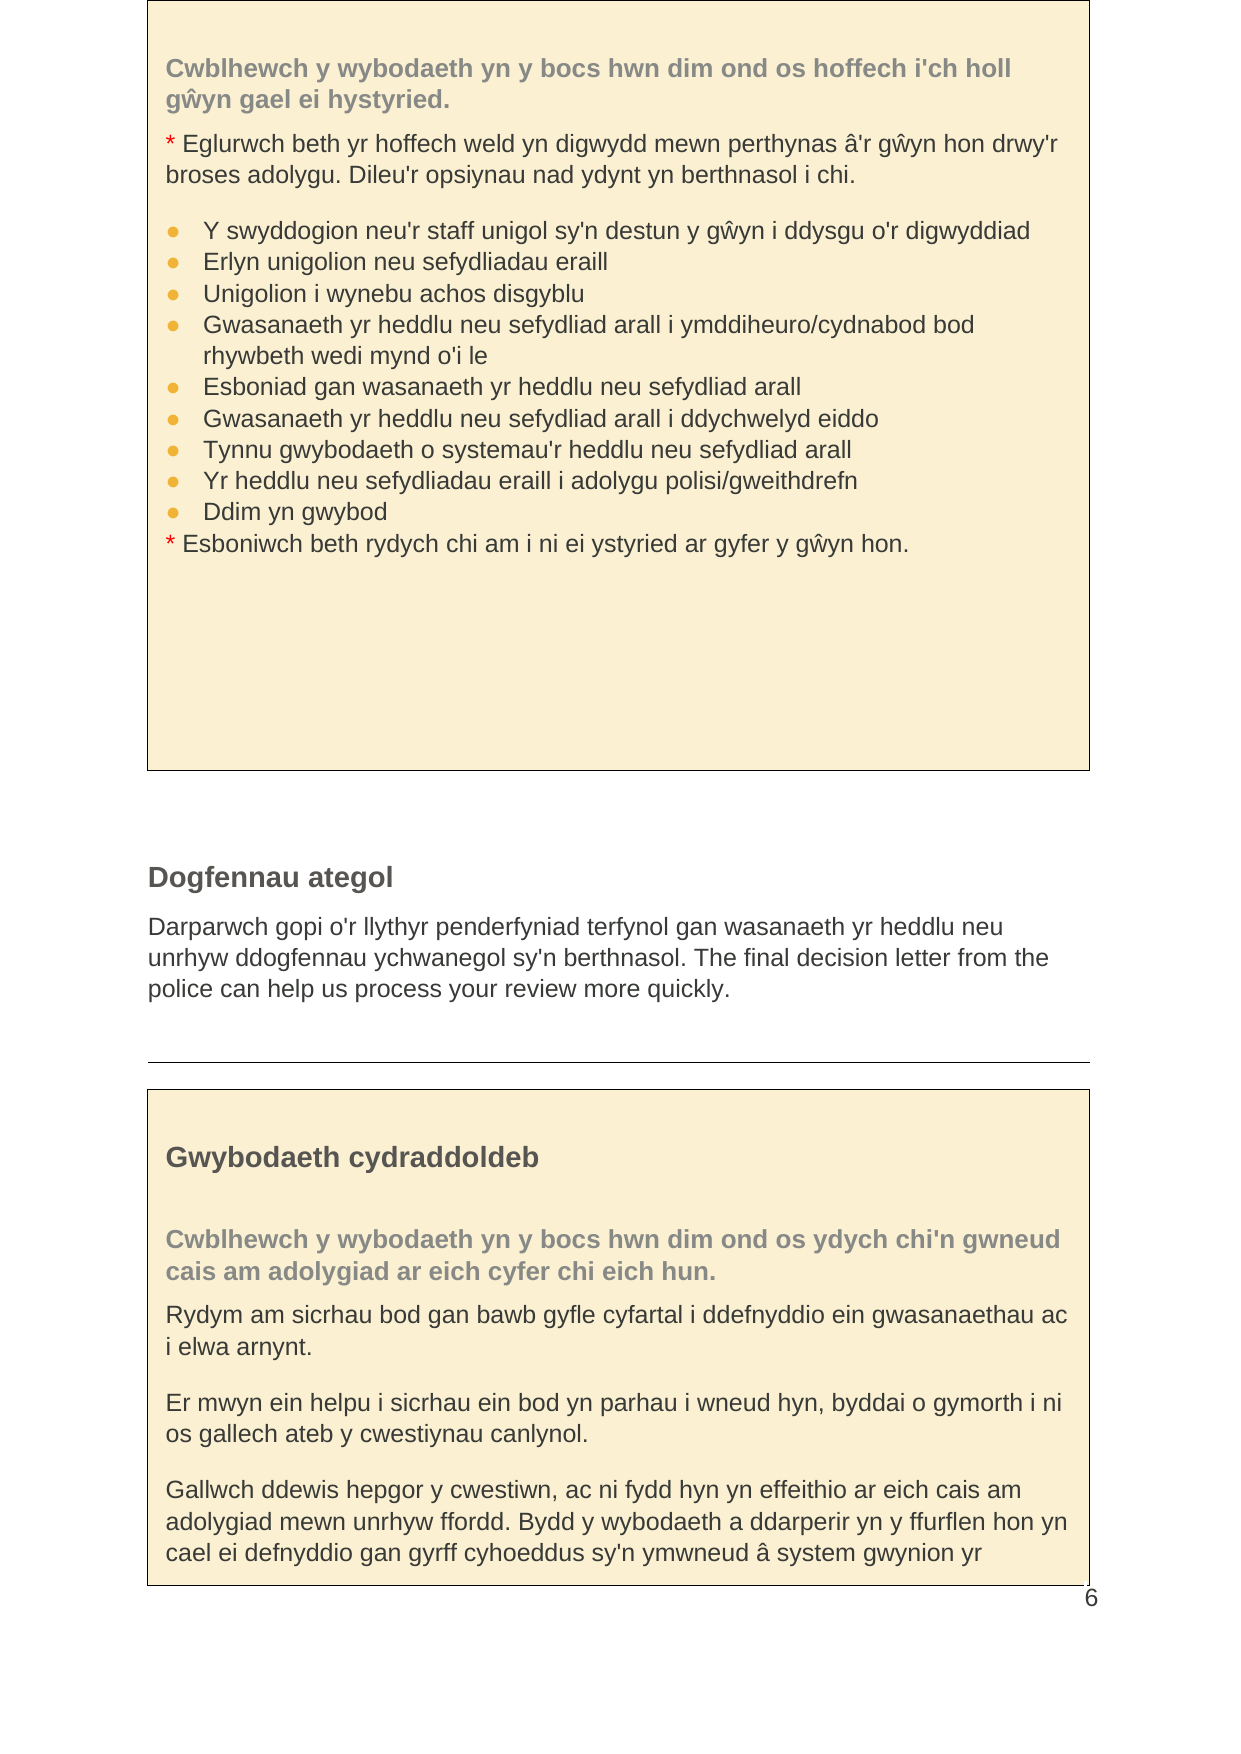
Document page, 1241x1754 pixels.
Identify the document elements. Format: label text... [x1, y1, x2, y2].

text Darparwch gopi o'r llythyr penderfyniad terfynol gan wasanaeth yr heddlu neu unrhyw ddogfennau ychwanegol sy'n berthnasol. The final decision letter from the police can help us process your review more quickly. [148, 910, 1090, 1004]
subtitle Dogfennau ategol [148, 860, 1090, 894]
table_header Gwybodaeth cydraddoldeb Cwblhewch y wybodaeth yn y bocs hwn dim ond os ydych chi'n gwneud cais am adolygiad ar eich cyfer chi eich hun. Rydym am sicrhau bod gan bawb gyfle cyfartal i ddefnyddio ein gwasanaethau ac i elwa arnynt. Er mwyn ein helpu i sicrhau ein bod yn parhau i wneud hyn, byddai o gymorth i ni os gallech ateb y cwestiynau canlynol. Gallwch ddewis hepgor y cwestiwn, ac ni fydd hyn yn effeithio ar eich cais am adolygiad mewn unrhyw ffordd. Bydd y wybodaeth a ddarperir yn y ffurflen hon yn cael ei defnyddio gan gyrff cyhoeddus sy'n ymwneud â system gwynion yr heddlu, gan gynnwys yr heddlu a IOPC. Gallwch ddarganfod sut bydd eich gwybodaeth bersonol yn cael ei defnyddio yn yr hysbysiadau preifatrwydd a geir ar wefan pob sefydliad. Rhyw. Dileu'r opsiynau nad ydynt yn berthnasol i chi. Benywaidd Gwrywaidd Arall Gwell gennyf beidio â dweud A yw eich rhywedd yn wahanol i’r hyn a bennwyd adeg geni? Dileu'r opsiynau nad ydynt yn berthnasol i chi. Ydy Nac ydy Ddim yn gwybod Gwell gennyf beidio â dweud * Os ydych, nodwch y rhyw a roddwyd i chi adeg eich geni. Cyfeiriadedd rhywiol. Dileu'r opsiynau nad ydynt yn berthnasol i chi. Heterorywiol/syth Deurywiol Hoyw/lesbiaidd Anhysbys Gwell gennyf beidio â dweud Arall (ychwanegwch fanylion yma) Oes gennych anabledd? Mae’r Deddf Cydraddoldeb 2010 yn diffinio ‘Anabledd’ fel, nam corfforol neu nam meddyliol sy’n cael effaith niweidiol sylweddol a hir-dymor ar eich gallu i gyflawni gweithgareddau arferol o ddydd i ddydd. Dileu'r opsiynau nad ydynt yn berthnasol i chi. Oes - clyw Oes - anabledd dysgu Oes - salwch neu gyflwr iechyd hirsefydlog Oes – amhariad symudedd neu gorfforol Oes - golwg Anhysbys Mae'n well gen i beidio â dweud Arall (rhowch fanylion) Ethnicity. Dileu'r opsiynau nad ydynt yn berthnasol i chi. Gwyn: Seisnig/Cymreig/Albanaidd/Gogledd Iwerddon/Prydeinig Gwyn: Gwyddelig Gwyn: Sipsi neu Deithiwr Gwyddelig Gwyn: Roma Gwyn: unrhyw gefndir gwyn arall (disgrifiwch) Cymysg: Gwyn a Du Caribïaidd Cymysg: Gwyn a Du Affricanaidd Cymysg: Gwyn ac Asiaidd Cymysg: unrhyw gefndir cymysg/lluosog ethnig arall (disgrifiwch) Asiadd: Indiaiid Asiaidd:Pacistanaidd Asiaidd: Bangladesh Asiaidd: Tsieineaidd Asiaidd: unrhyw gefndir Asiaidd arall (disgrifiwch) Du: Affricanaidd Du: Caribïaidd Du: unrhyw gefndir Du/ Affricanaidd/ Caribïaidd arall (disgrifiwch) Arall: Arabaidd Arall: unrhyw grŵp ethnig arall (disgrifiwch) Anhysbys Gwell gennyf beidio â dweud Cred/ffydd grefyddol. Dileu'r opsiynau nad ydynt yn berthnasol i chi. Dim crefydd Cristnogol (gan gynnwys Eglwys Loegr, Catholig, Protestannaidd a phob enwad Cristnogol arall) Bwdhaidd Hindŵaidd Iddewaidd Mwslemaidd Sikh Unrhyw grefydd arall (disgrifiwch) Anhysbys Mae’n well gen i beidio â dweud [148, 1090, 1089, 1585]
table_header Cwblhewch y wybodaeth yn y bocs hwn dim ond os hoffech i'ch holl gŵyn gael ei hystyried. * Eglurwch beth yr hoffech weld yn digwydd mewn perthynas â'r gŵyn hon drwy'r broses adolygu. Dileu'r opsiynau nad ydynt yn berthnasol i chi. Y swyddogion neu'r staff unigol sy'n destun y gŵyn i ddysgu o'r digwyddiad Erlyn unigolion neu sefydliadau eraill Unigolion i wynebu achos disgyblu Gwasanaeth yr heddlu neu sefydliad arall i ymddiheuro/cydnabod bod rhywbeth wedi mynd o'i le Esboniad gan wasanaeth yr heddlu neu sefydliad arall Gwasanaeth yr heddlu neu sefydliad arall i ddychwelyd eiddo Tynnu gwybodaeth o systemau'r heddlu neu sefydliad arall Yr heddlu neu sefydliadau eraill i adolygu polisi/gweithdrefn Ddim yn gwybod * Esboniwch beth rydych chi am i ni ei ystyried ar gyfer y gŵyn hon. [148, 1, 1089, 770]
